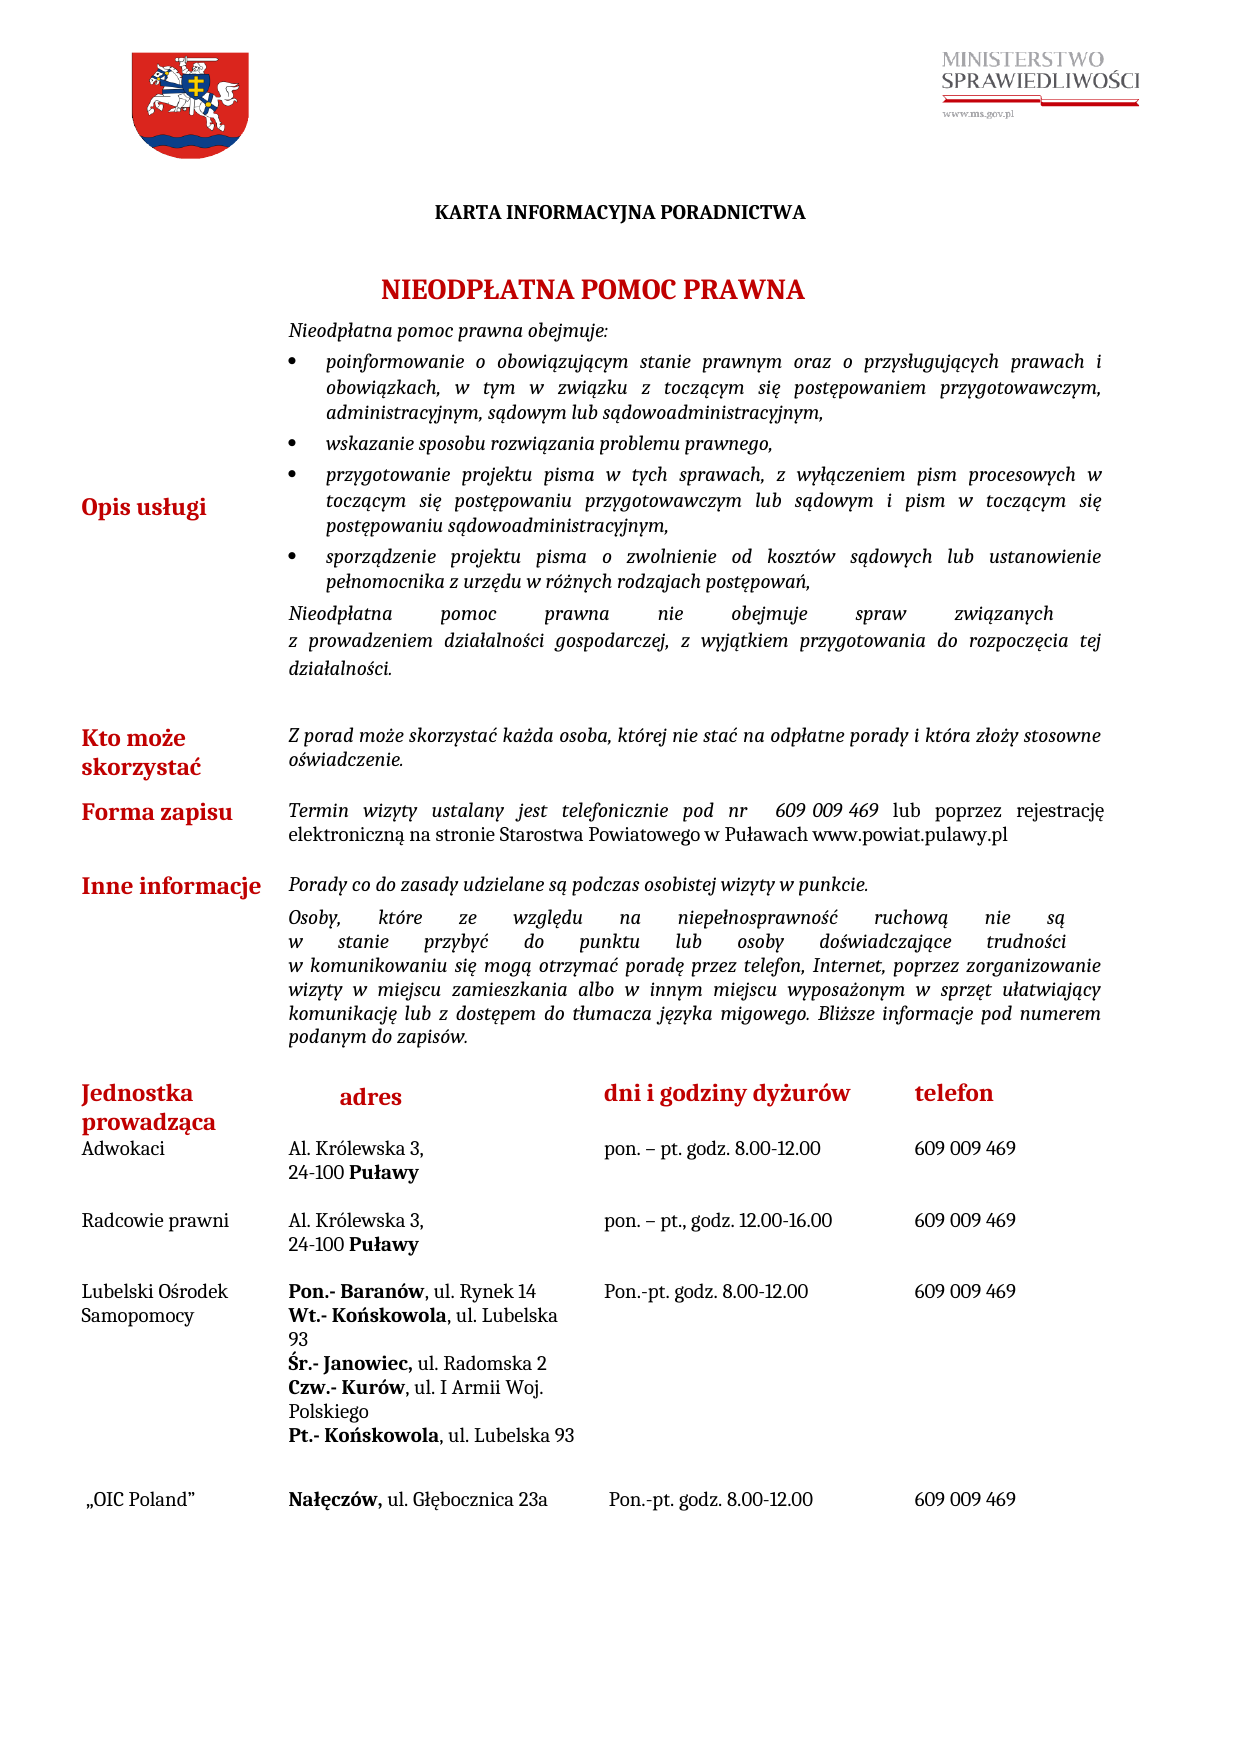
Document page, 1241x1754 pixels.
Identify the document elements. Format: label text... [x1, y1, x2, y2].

table_cell Jednostka prowadząca [70, 1079, 277, 1136]
table_cell Lubelski Ośrodek Samopomocy [70, 1280, 277, 1488]
table_cell Radcowie prawni [70, 1208, 277, 1280]
text KARTA INFORMACYJNA PORADNICTWA [148, 201, 1093, 224]
table_cell dni i godziny dyżurów [593, 1079, 903, 1136]
table_cell 609 009 469 [903, 1136, 1116, 1208]
table_cell Forma zapisu [70, 798, 277, 872]
table_cell pon. – pt. godz. 8.00-12.00 [593, 1136, 903, 1208]
table_cell Opis usługi [70, 319, 277, 724]
table_header NIEODPŁATNA POMOC PRAWNA [70, 249, 1116, 319]
table_cell adres [277, 1079, 593, 1136]
table_cell Z porad może skorzystać każda osoba, której nie stać na odpłatne porady i która złoży stosowne oświadczenie. [277, 724, 1116, 798]
table_cell Nałęczów, ul. Głębocznica 23a [277, 1488, 593, 1536]
table_cell 609 009 469 [903, 1488, 1116, 1536]
table_cell Pon.-pt. godz. 8.00-12.00 [593, 1488, 903, 1536]
table_cell pon. – pt., godz. 12.00-16.00 [593, 1208, 903, 1280]
table_cell Kto może skorzystać [70, 724, 277, 798]
table_cell Termin wizyty ustalany jest telefonicznie pod nr 609 009 469 lub poprzez rejestrację elektroniczną na stronie Starostwa Powiatowego w Puławach www.powiat.pulawy.pl [277, 798, 1116, 872]
table_cell Pon.-pt. godz. 8.00-12.00 [593, 1280, 903, 1488]
table_cell Adwokaci [70, 1136, 277, 1208]
table_cell Nieodpłatna pomoc prawna obejmuje: poinformowanie o obowiązującym stanie prawnym oraz o przysługujących prawach i obowiązkach, w tym w związku z toczącym się postępowaniem przygotowawczym, administracyjnym, sądowym lub sądowoadministracyjnym, wskazanie sposobu rozwiązania problemu prawnego, przygotowanie projektu pisma w tych sprawach, z wyłączeniem pism procesowych w toczącym się postępowaniu przygotowawczym lub sądowym i pism w toczącym się postępowaniu sądowoadministracyjnym, sporządzenie projektu pisma o zwolnienie od kosztów sądowych lub ustanowienie pełnomocnika z urzędu w różnych rodzajach postępowań, Nieodpłatna pomoc prawna nie obejmuje spraw związanych z prowadzeniem działalności gospodarczej, z wyjątkiem przygotowania do rozpoczęcia tej działalności. [277, 319, 1116, 724]
table_cell Al. Królewska 3, 24-100 Puławy [277, 1208, 593, 1280]
table_cell „OIC Poland” [70, 1488, 277, 1536]
table_cell telefon [903, 1079, 1116, 1136]
table_cell Inne informacje [70, 872, 277, 1079]
table_cell 609 009 469 [903, 1208, 1116, 1280]
table_cell Porady co do zasady udzielane są podczas osobistej wizyty w punkcie. Osoby, które ze względu na niepełnosprawność ruchową nie są w stanie przybyć do punktu lub osoby doświadczające trudności w komunikowaniu się mogą otrzymać poradę przez telefon, Internet, poprzez zorganizowanie wizyty w miejscu zamieszkania albo w innym miejscu wyposażonym w sprzęt ułatwiający komunikację lub z dostępem do tłumacza języka migowego. Bliższe informacje pod numerem podanym do zapisów. [277, 872, 1116, 1079]
table_cell Al. Królewska 3, 24-100 Puławy [277, 1136, 593, 1208]
table_cell Pon.- Baranów, ul. Rynek 14 Wt.- Końskowola, ul. Lubelska 93 Śr.- Janowiec, ul. Radomska 2 Czw.- Kurów, ul. I Armii Woj. Polskiego Pt.- Końskowola, ul. Lubelska 93 [277, 1280, 593, 1488]
table_cell 609 009 469 [903, 1280, 1116, 1488]
